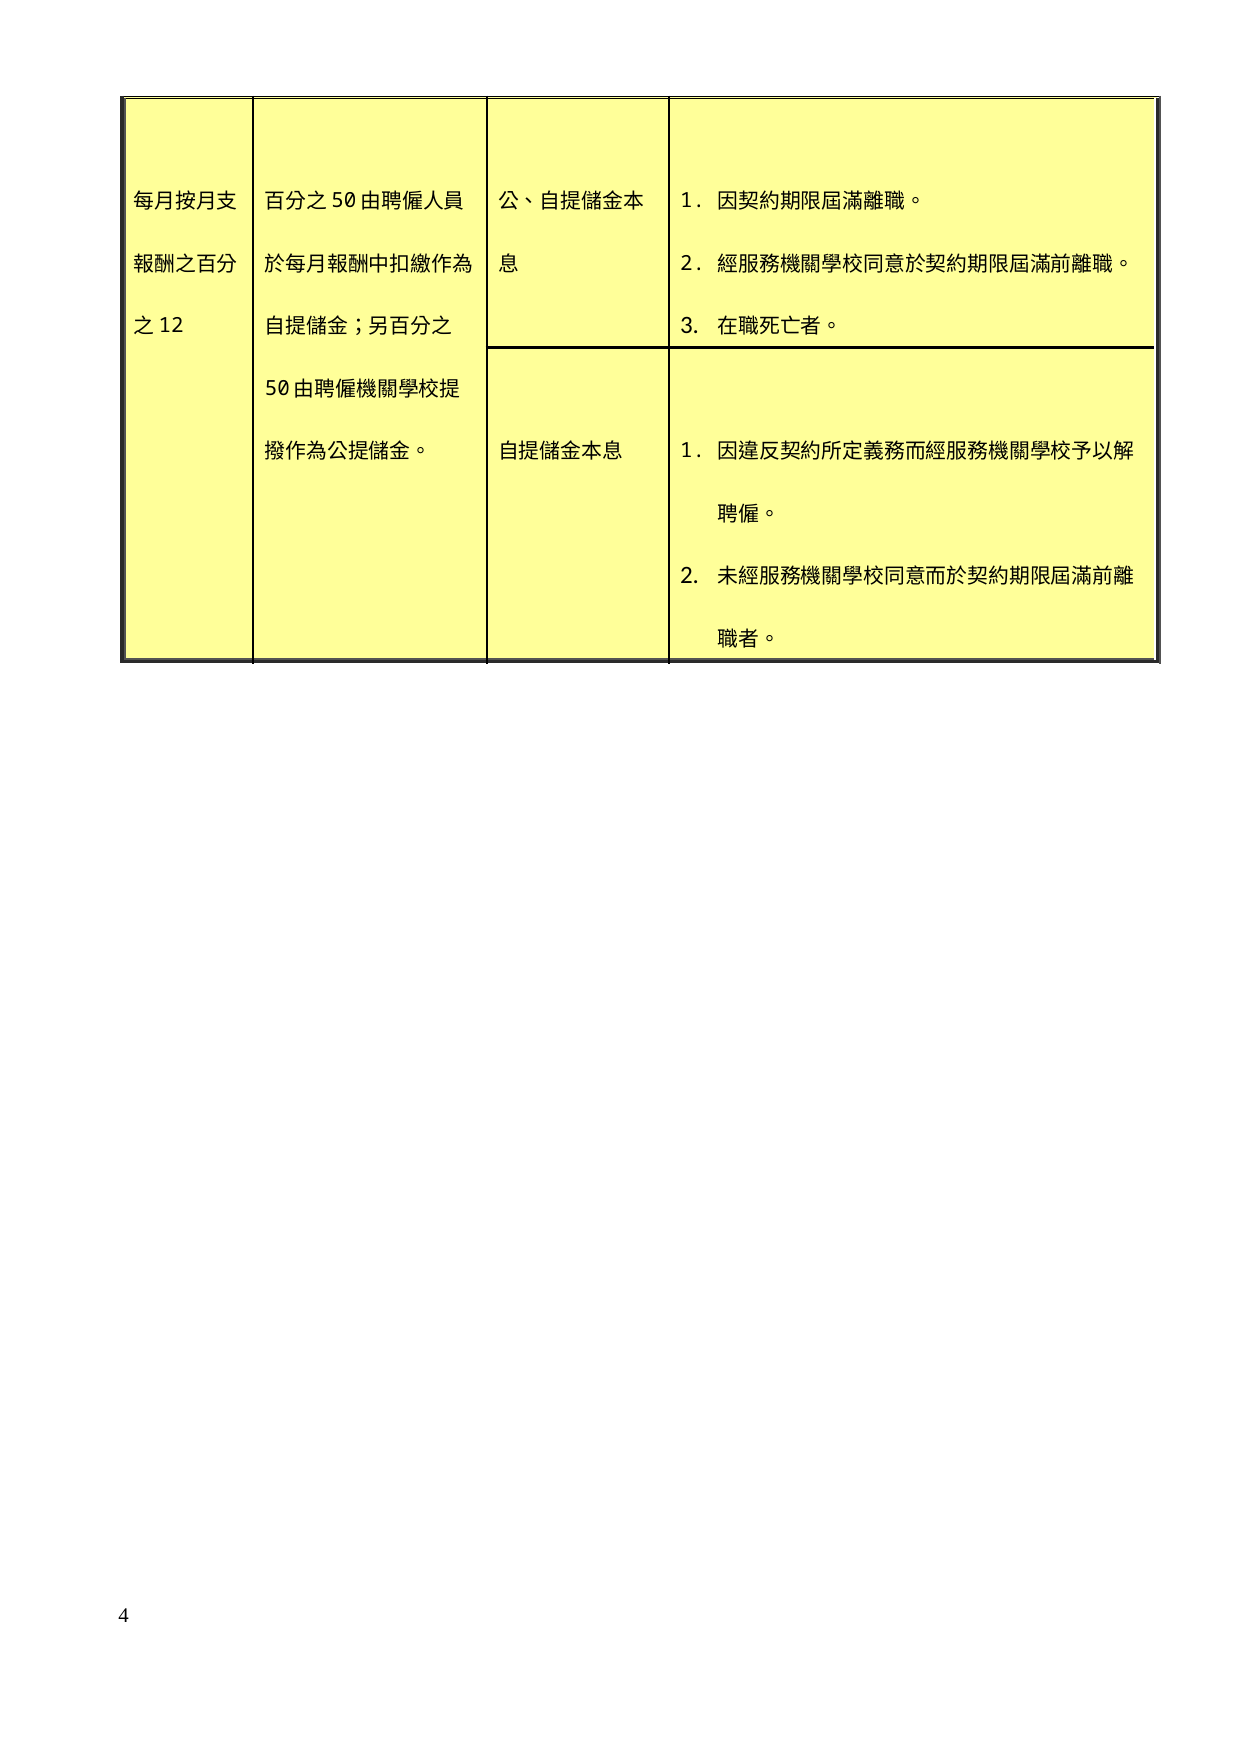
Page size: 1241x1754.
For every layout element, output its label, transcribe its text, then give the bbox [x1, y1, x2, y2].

table_cell 自提儲金本息 [488, 349, 668, 658]
table_cell 百分之50由聘僱人員於每月報酬中扣繳作為自提儲金；另百分之50由聘僱機關學校提撥作為公提儲金。 [254, 99, 486, 658]
table_cell 因違反契約所定義務而經服務機關學校予以解聘僱。 未經服務機關學校同意而於契約期限屆滿前離職者。 [670, 349, 1154, 658]
table_cell 公、自提儲金本息 [488, 99, 668, 346]
table_cell 每月按月支報酬之百分之12 [126, 99, 252, 658]
table_cell 因契約期限屆滿離職。 經服務機關學校同意於契約期限屆滿前離職。 在職死亡者。 [670, 99, 1154, 346]
